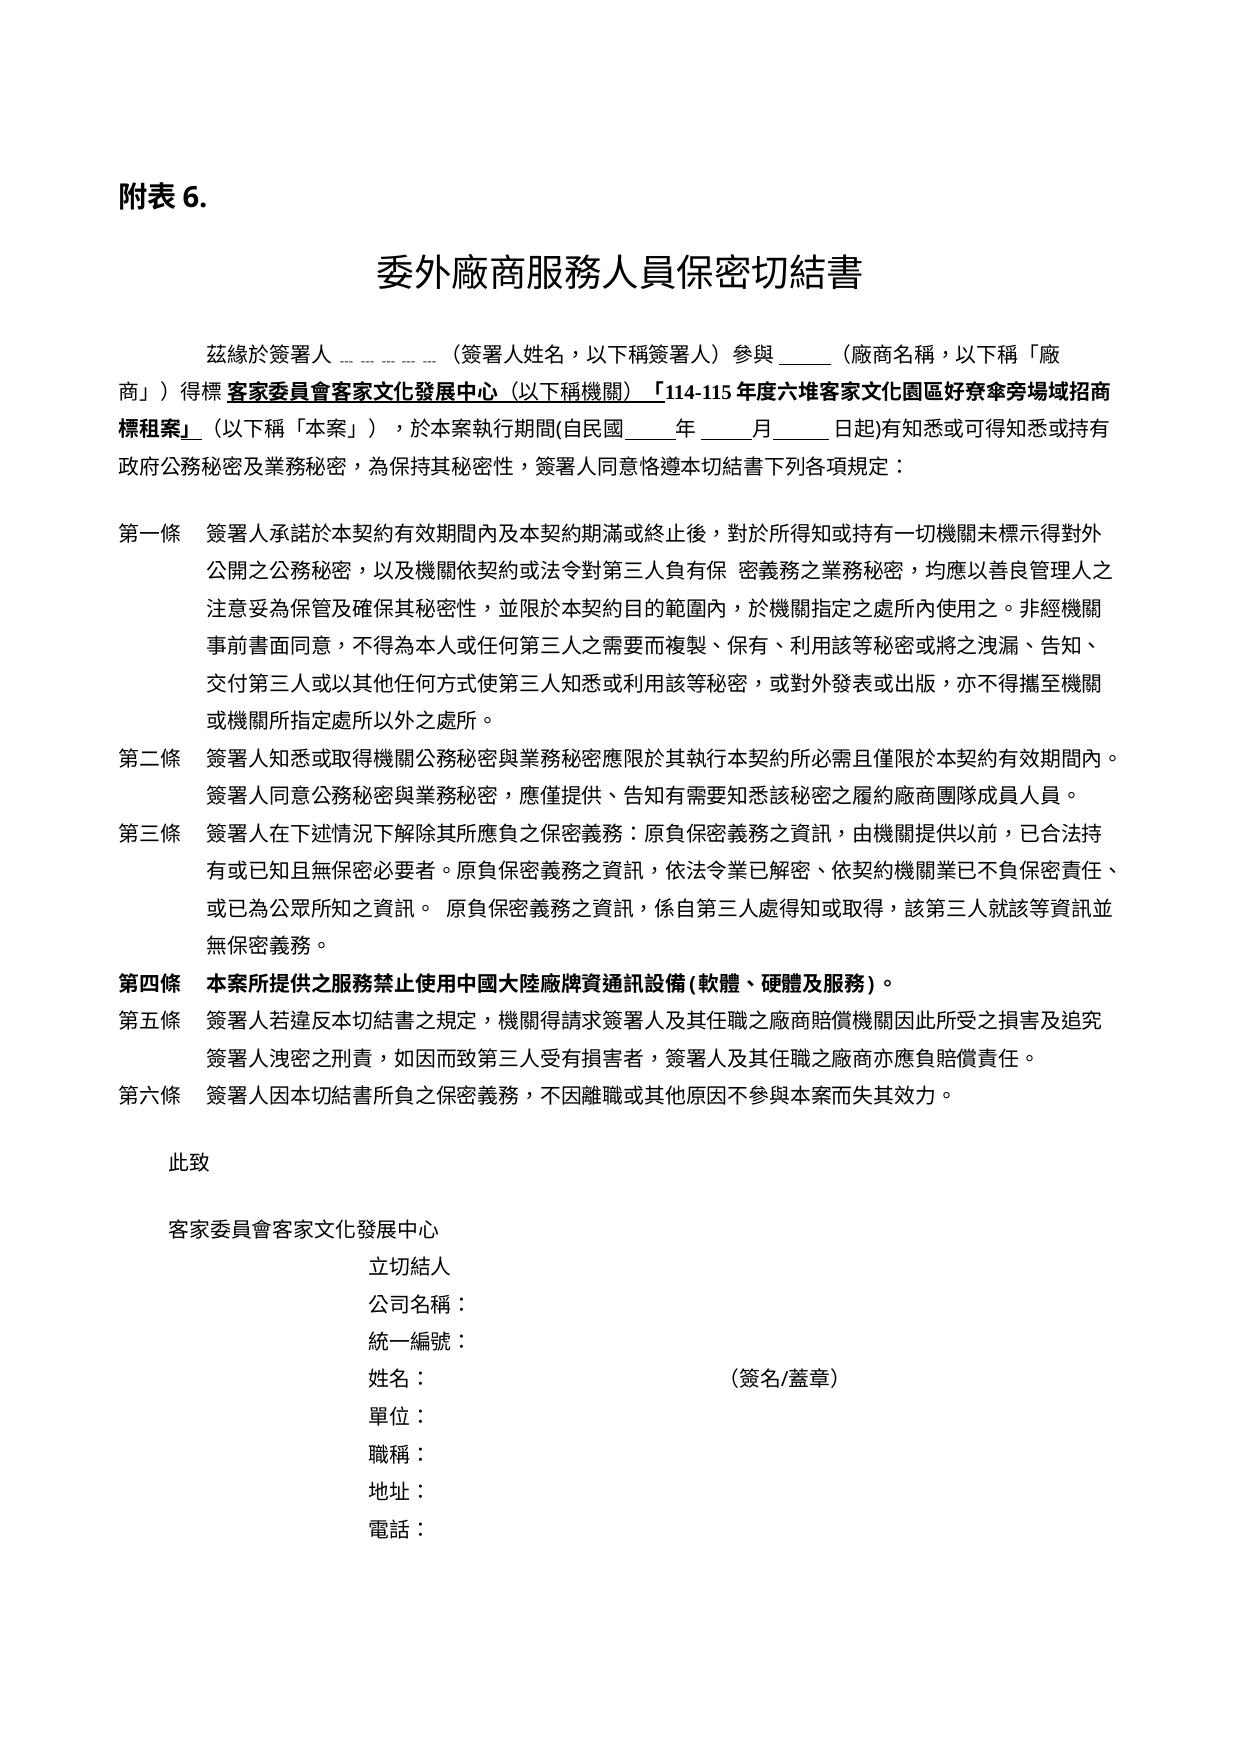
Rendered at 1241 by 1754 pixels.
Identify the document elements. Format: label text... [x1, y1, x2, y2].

list 簽署人在下述情況下解除其所應負之保密義務：原負保密義務之資訊，由機關提供以前，已合法持有或已知且無保密必要者。原負保密義務之資訊，依法令業已解密、依契約機關業已不負保密責任、或已為公眾所知之資訊。 原負保密義務之資訊，係自第三人處得知或取得，該第三人就該等資訊並無保密義務。 [118, 813, 1122, 963]
text 統一編號： [318, 1322, 1122, 1359]
text 立切結人 [318, 1247, 1122, 1284]
list 簽署人知悉或取得機關公務秘密與業務秘密應限於其執行本契約所必需且僅限於本契約有效期間內。簽署人同意公務秘密與業務秘密，應僅提供、告知有需要知悉該秘密之履約廠商團隊成員人員。 [118, 738, 1122, 813]
text 客家委員會客家文化發展中心 [118, 1209, 1122, 1247]
text 姓名： （簽名/蓋章） [318, 1359, 1122, 1397]
text 附表6. [118, 157, 1122, 232]
text 電話： [318, 1509, 1122, 1547]
text 此致 [118, 1142, 1122, 1180]
text 地址： [318, 1472, 1122, 1509]
list 本案所提供之服務禁止使用中國大陸廠牌資通訊設備(軟體、硬體及服務)。 [118, 963, 1122, 1001]
text 委外廠商服務人員保密切結書 [118, 232, 1122, 307]
text 公司名稱： [318, 1284, 1122, 1322]
list 簽署人承諾於本契約有效期間內及本契約期滿或終止後，對於所得知或持有一切機關未標示得對外公開之公務秘密，以及機關依契約或法令對第三人負有保 密義務之業務秘密，均應以善良管理人之注意妥為保管及確保其秘密性，並限於本契約目的範圍內，於機關指定之處所內使用之。非經機關事前書面同意，不得為本人或任何第三人之需要而複製、保有、利用該等秘密或將之洩漏、告知、交付第三人或以其他任何方式使第三人知悉或利用該等秘密，或對外發表或出版，亦不得攜至機關或機關所指定處所以外之處所。 [118, 513, 1122, 738]
list 簽署人因本切結書所負之保密義務，不因離職或其他原因不參與本案而失其效力。 [118, 1076, 1122, 1113]
text 職稱： [318, 1434, 1122, 1472]
list 簽署人若違反本切結書之規定，機關得請求簽署人及其任職之廠商賠償機關因此所受之損害及追究簽署人洩密之刑責，如因而致第三人受有損害者，簽署人及其任職之廠商亦應負賠償責任。 [118, 1001, 1122, 1076]
text 單位： [318, 1397, 1122, 1434]
text 茲緣於簽署人 ﹍﹍﹍﹍﹍（簽署人姓名，以下稱簽署人）參與 （廠商名稱，以下稱「廠商」）得標 客家委員會客家文化發展中心（以下稱機關）「114-115年度六堆客家文化園區好尞傘旁場域招商標租案」（以下稱「本案」），於本案執行期間(自民國 年 月 日起)有知悉或可得知悉或持有政府公務秘密及業務秘密，為保持其秘密性，簽署人同意恪遵本切結書下列各項規定： [118, 334, 1122, 484]
